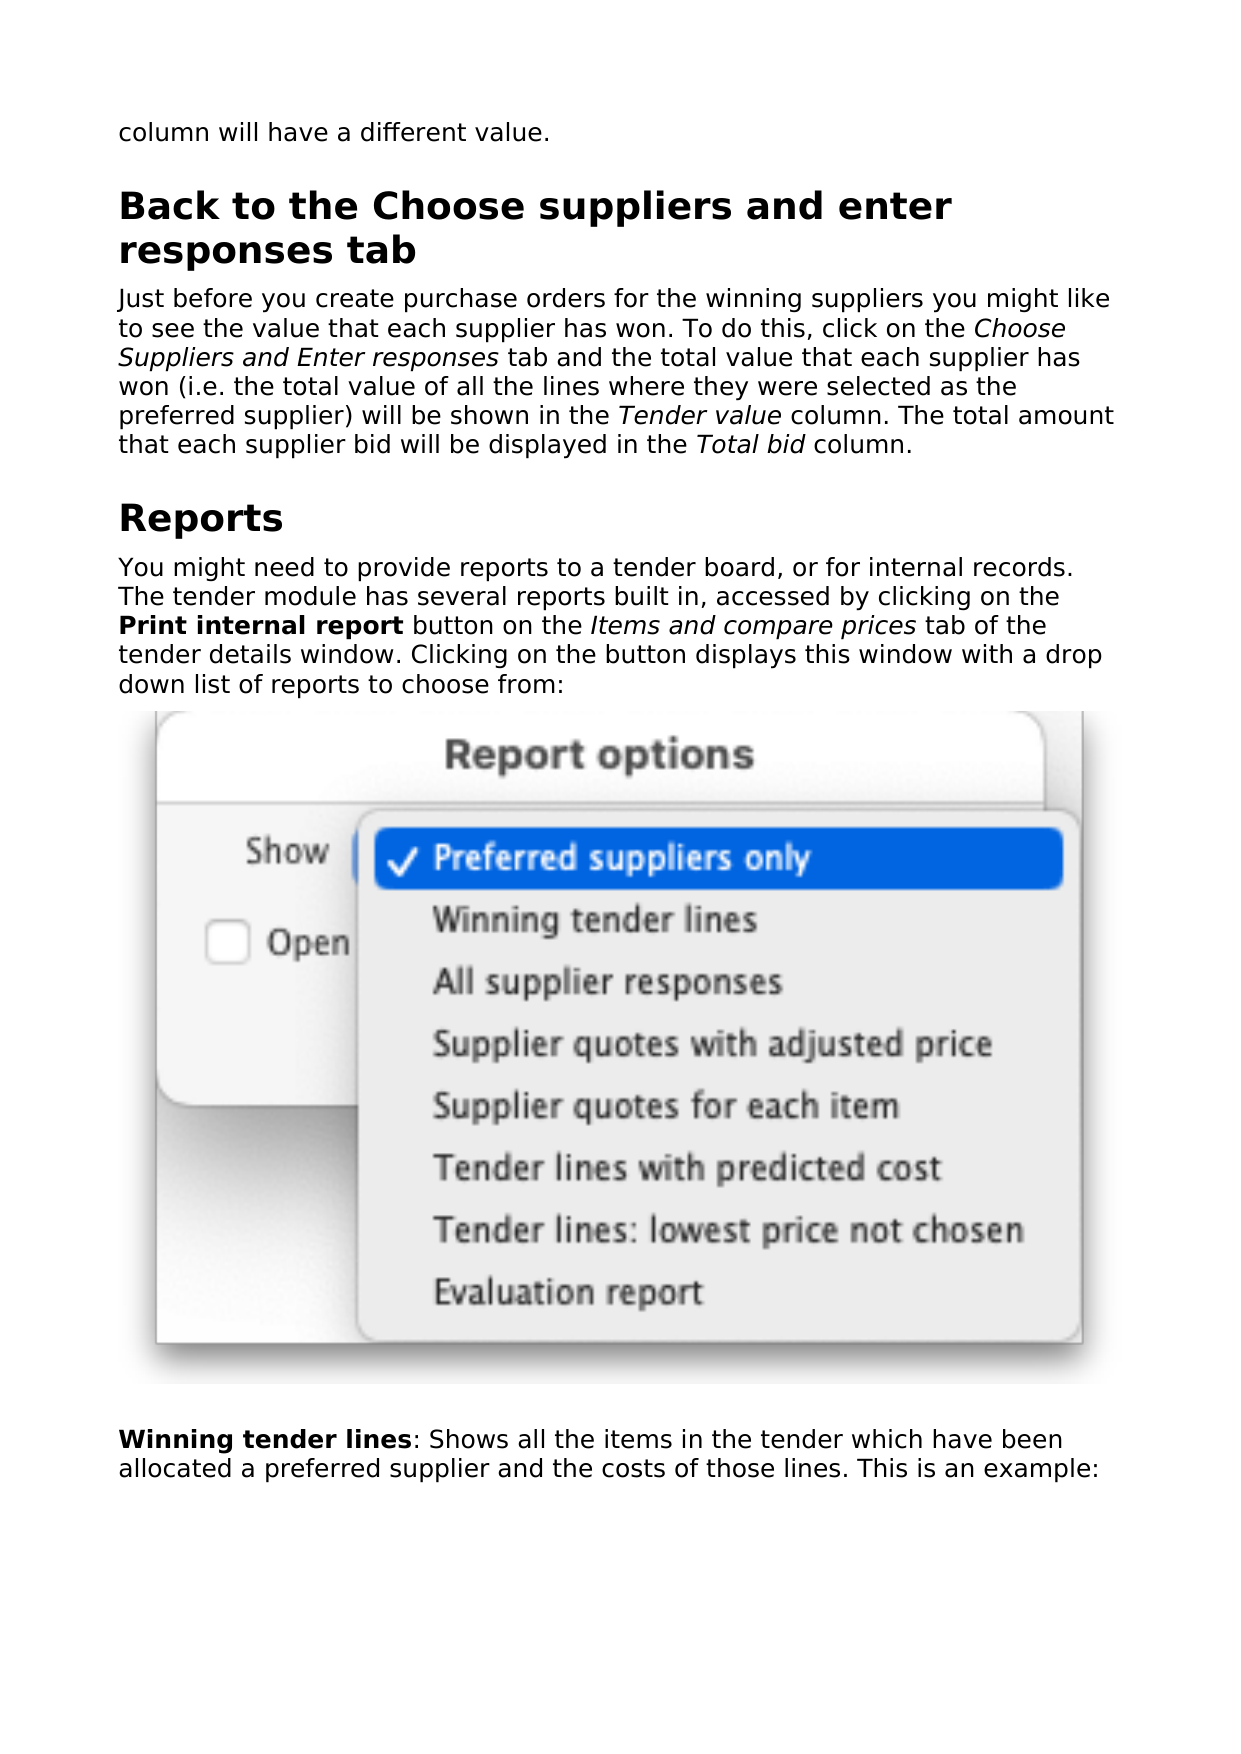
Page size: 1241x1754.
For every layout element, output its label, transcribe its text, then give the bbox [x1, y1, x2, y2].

text column will have a different value. [118, 118, 1122, 147]
text You might need to provide reports to a tender board, or for internal records. The tender module has several reports built in, accessed by clicking on the Print internal report button on the Items and compare prices tab of the tender details window. Clicking on the button displays this window with a drop down list of reports to choose from: [118, 553, 1122, 699]
picture [118, 711, 1123, 1384]
text Winning tender lines: Shows all the items in the tender which have been allocated a preferred supplier and the costs of those lines. This is an example: [118, 1425, 1122, 1483]
text Just before you create purchase orders for the winning suppliers you might like to see the value that each supplier has won. To do this, click on the Choose Suppliers and Enter responses tab and the total value that each supplier has won (i.e. the total value of all the lines where they were selected as the preferred supplier) will be shown in the Tender value column. The total amount that each supplier bid will be displayed in the Total bid column. [118, 284, 1122, 459]
subtitle Reports [118, 497, 1122, 541]
subtitle Back to the Choose suppliers and enter responses tab [118, 185, 1122, 272]
